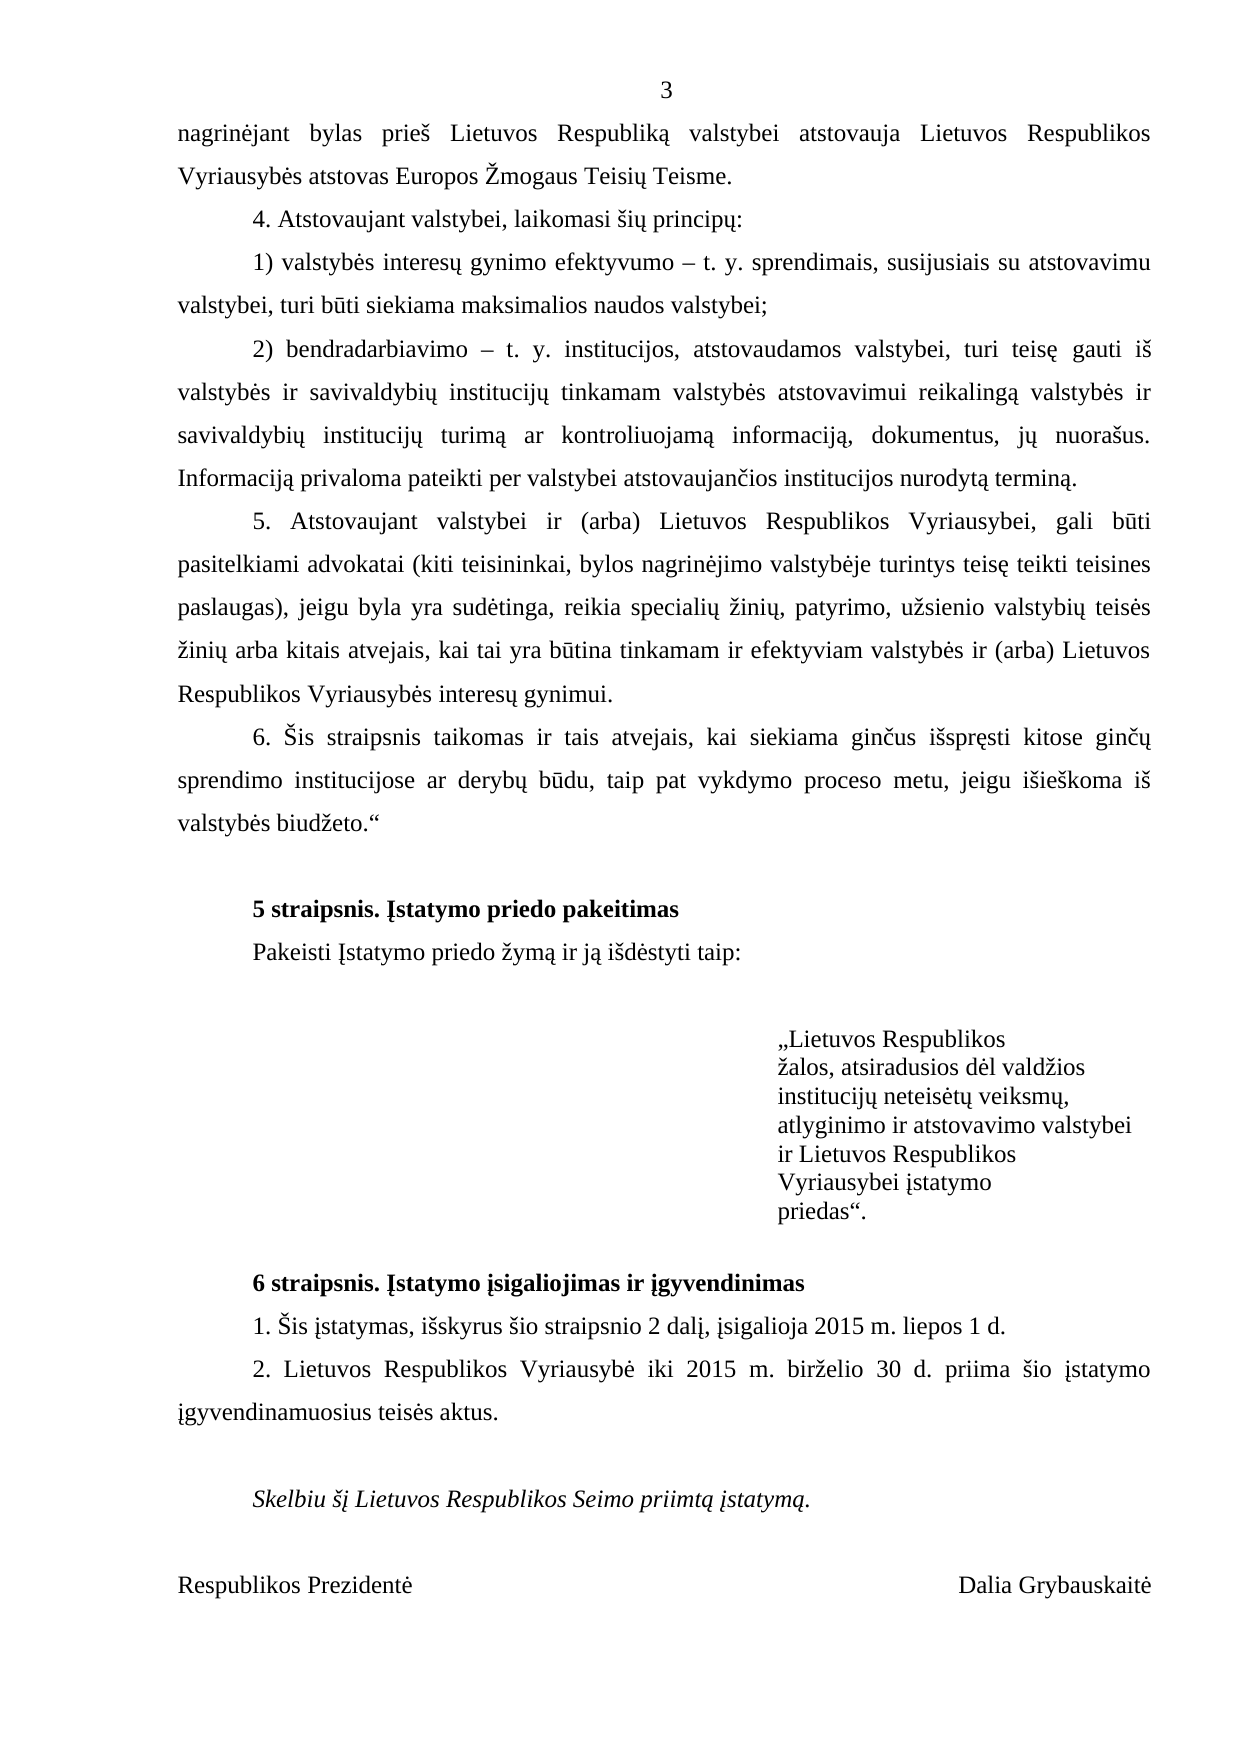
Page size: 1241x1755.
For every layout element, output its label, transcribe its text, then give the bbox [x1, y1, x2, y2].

text nagrinėjant bylas prieš Lietuvos Respubliką valstybei atstovauja Lietuvos Respublikos Vyriausybės atstovas Europos Žmogaus Teisių Teisme. [177, 118, 1152, 190]
text Skelbiu šį Lietuvos Respublikos Seimo priimtą įstatymą. [177, 1484, 1152, 1512]
text institucijų neteisėtų veiksmų, [177, 1081, 1152, 1110]
text Pakeisti Įstatymo priedo žymą ir ją išdėstyti taip: [177, 937, 1152, 966]
text 5 straipsnis. Įstatymo priedo pakeitimas [177, 894, 1152, 923]
text 6. Šis straipsnis taikomas ir tais atvejais, kai siekiama ginčus išspręsti kitose ginčų sprendimo institucijose ar derybų būdu, taip pat vykdymo proceso metu, jeigu išieškoma iš valstybės biudžeto.“ [177, 722, 1152, 837]
text Respublikos Prezidentė Dalia Grybauskaitė [177, 1570, 1152, 1599]
text 2. Lietuvos Respublikos Vyriausybė iki 2015 m. birželio 30 d. priima šio įstatymo įgyvendinamuosius teisės aktus. [177, 1354, 1152, 1426]
text 1. Šis įstatymas, išskyrus šio straipsnio 2 dalį, įsigalioja 2015 m. liepos 1 d. [177, 1311, 1152, 1340]
text 4. Atstovaujant valstybei, laikomasi šių principų: [177, 204, 1152, 233]
text 6 straipsnis. Įstatymo įsigaliojimas ir įgyvendinimas [177, 1268, 1152, 1297]
text žalos, atsiradusios dėl valdžios [177, 1052, 1152, 1081]
text 2) bendradarbiavimo – t. y. institucijos, atstovaudamos valstybei, turi teisę gauti iš valstybės ir savivaldybių institucijų tinkamam valstybės atstovavimui reikalingą valstybės ir savivaldybių institucijų turimą ar kontroliuojamą informaciją, dokumentus, jų nuorašus. Informaciją privaloma pateikti per valstybei atstovaujančios institucijos nurodytą terminą. [177, 334, 1152, 492]
text 1) valstybės interesų gynimo efektyvumo – t. y. sprendimais, susijusiais su atstovavimu valstybei, turi būti siekiama maksimalios naudos valstybei; [177, 247, 1152, 319]
text priedas“. [177, 1196, 1152, 1225]
text atlyginimo ir atstovavimo valstybei [177, 1110, 1152, 1139]
text 5. Atstovaujant valstybei ir (arba) Lietuvos Respublikos Vyriausybei, gali būti pasitelkiami advokatai (kiti teisininkai, bylos nagrinėjimo valstybėje turintys teisę teikti teisines paslaugas), jeigu byla yra sudėtinga, reikia specialių žinių, patyrimo, užsienio valstybių teisės žinių arba kitais atvejais, kai tai yra būtina tinkamam ir efektyviam valstybės ir (arba) Lietuvos Respublikos Vyriausybės interesų gynimui. [177, 506, 1152, 707]
text ir Lietuvos Respublikos [177, 1139, 1152, 1167]
text Vyriausybei įstatymo [177, 1167, 1152, 1196]
text „Lietuvos Respublikos [177, 1024, 1152, 1052]
